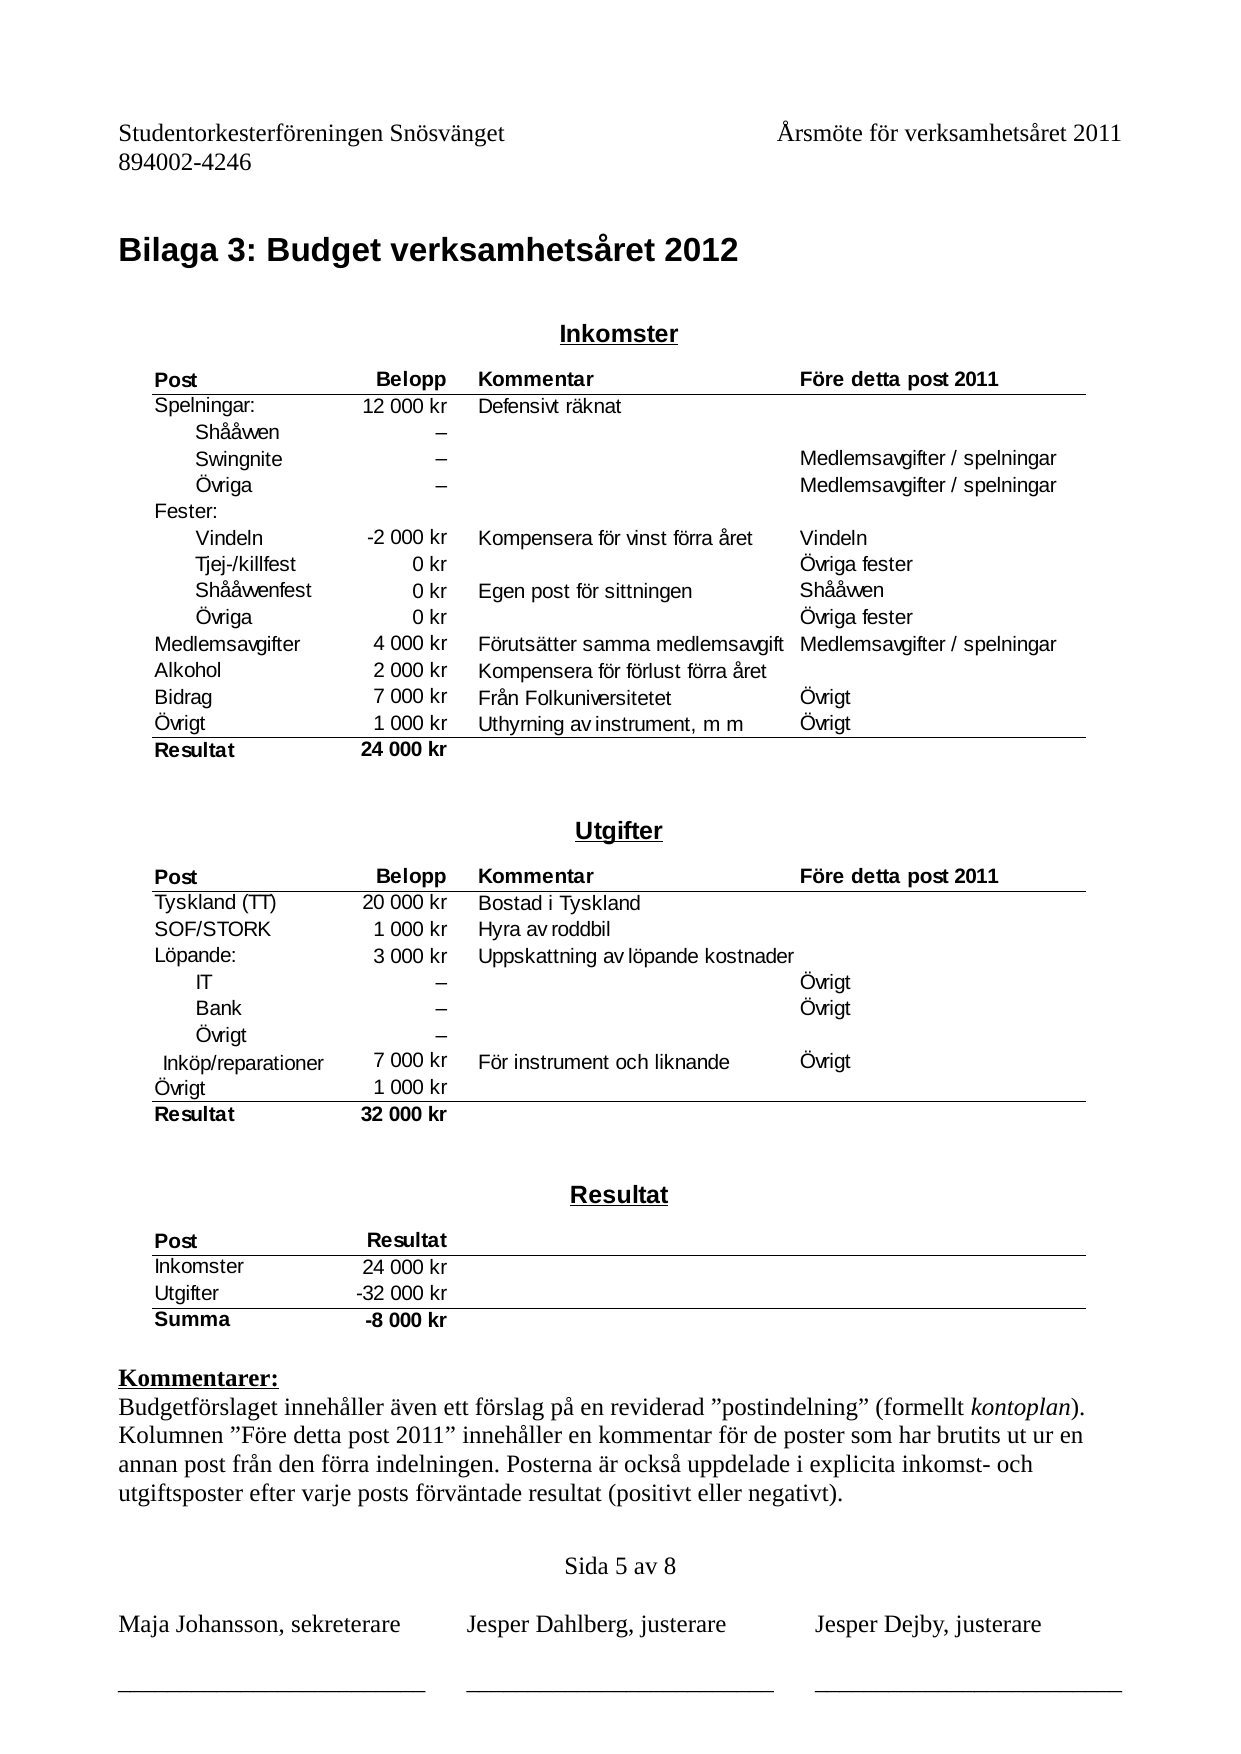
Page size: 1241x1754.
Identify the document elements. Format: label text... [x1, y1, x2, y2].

text Budgetförslaget innehåller även ett förslag på en reviderad ”postindelning” (formellt kontoplan). Kolumnen ”Före detta post 2011” innehåller en kommentar för de poster som har brutits ut ur en annan post från den förra indelningen. Posterna är också uppdelade i explicita inkomst- och utgiftsposter efter varje posts förväntade resultat (positivt eller negativt). [118, 1392, 1122, 1507]
title Bilaga 3: Budget verksamhetsåret 2012 [118, 230, 1122, 268]
subtitle Kommentarer: [118, 294, 1122, 1392]
